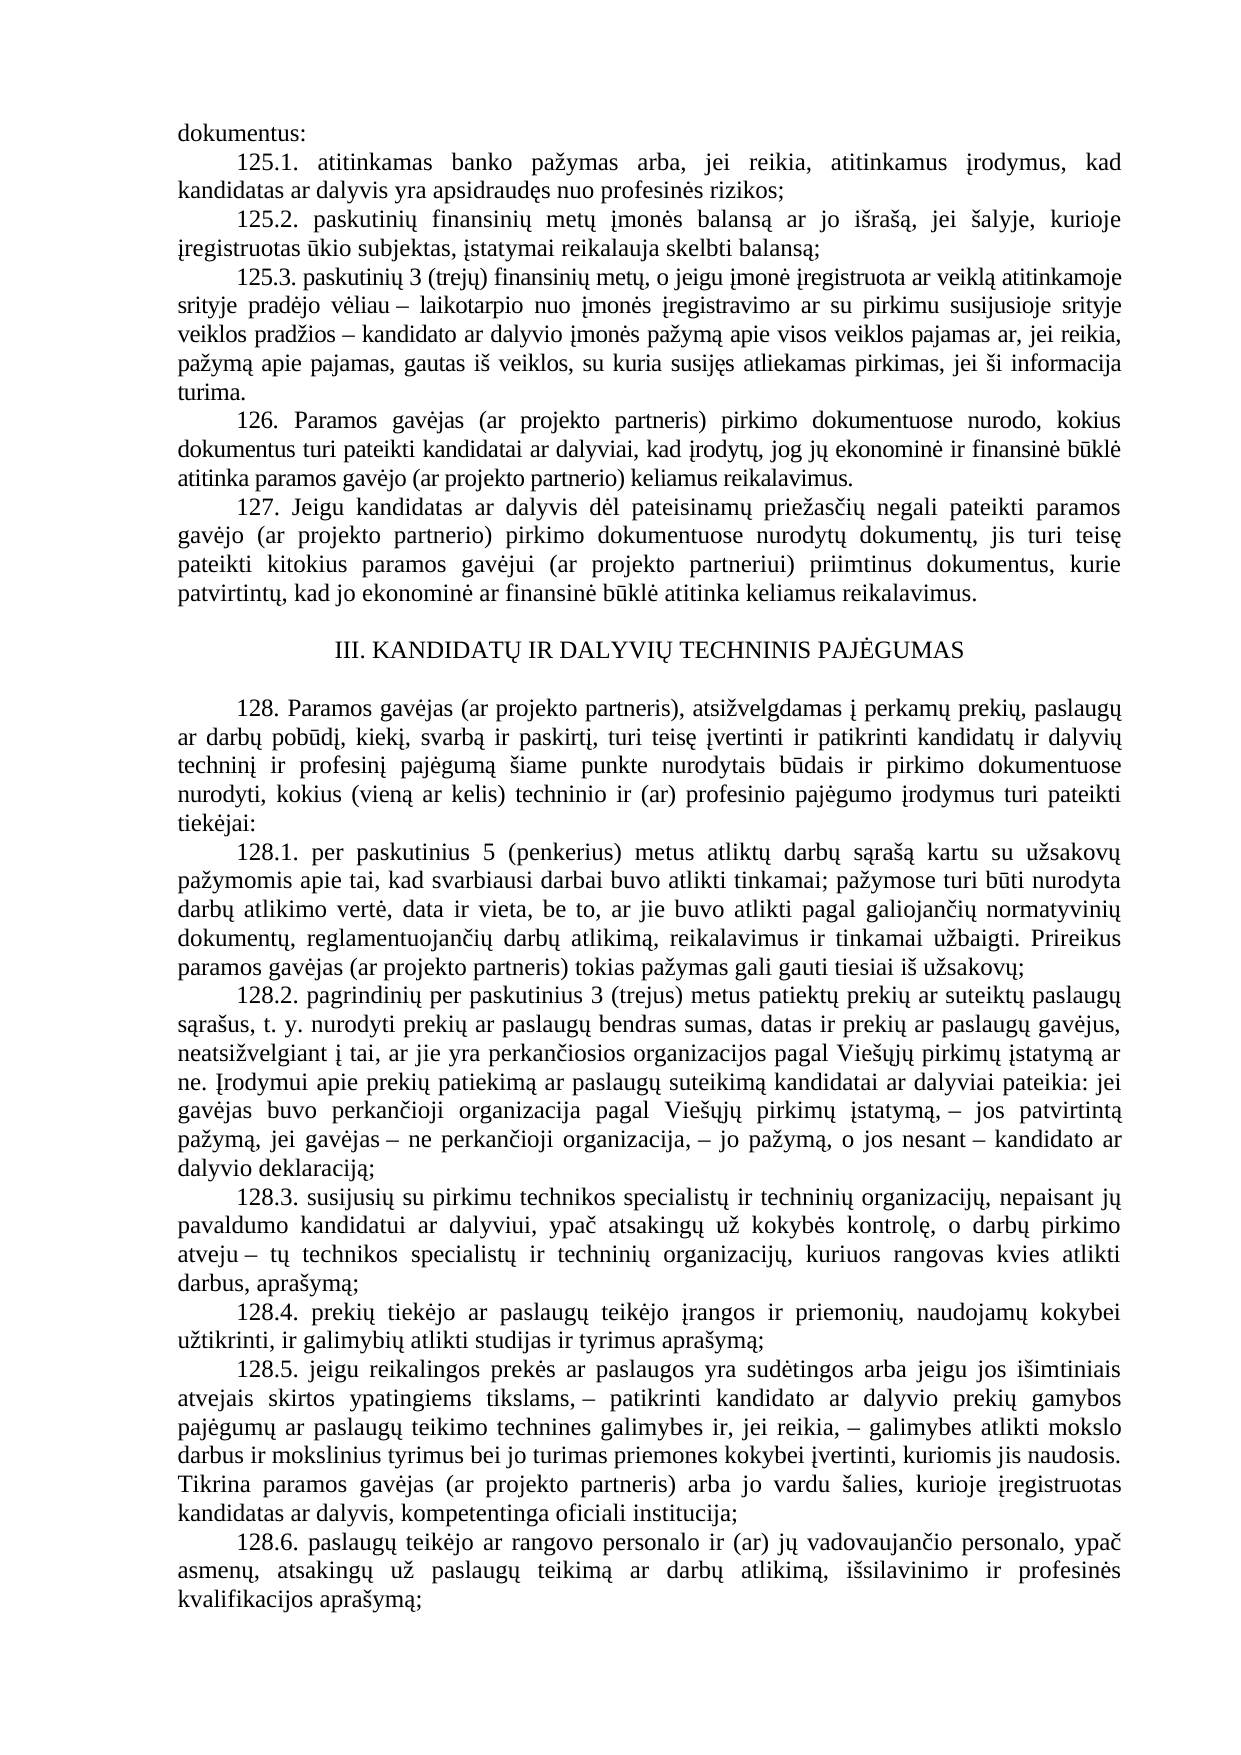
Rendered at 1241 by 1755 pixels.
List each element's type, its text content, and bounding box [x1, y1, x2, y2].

text 128. Paramos gavėjas (ar projekto partneris), atsižvelgdamas į perkamų prekių, paslaugų ar darbų pobūdį, kiekį, svarbą ir paskirtį, turi teisę įvertinti ir patikrinti kandidatų ir dalyvių techninį ir profesinį pajėgumą šiame punkte nurodytais būdais ir pirkimo dokumentuose nurodyti, kokius (vieną ar kelis) techninio ir (ar) profesinio pajėgumo įrodymus turi pateikti tiekėjai: [177, 693, 1122, 837]
text 126. Paramos gavėjas (ar projekto partneris) pirkimo dokumentuose nurodo, kokius dokumentus turi pateikti kandidatai ar dalyviai, kad įrodytų, jog jų ekonominė ir finansinė būklė atitinka paramos gavėjo (ar projekto partnerio) keliamus reikalavimus. [177, 406, 1122, 492]
text 125.2. paskutinių finansinių metų įmonės balansą ar jo išrašą, jei šalyje, kurioje įregistruotas ūkio subjektas, įstatymai reikalauja skelbti balansą; [177, 204, 1122, 262]
text 127. Jeigu kandidatas ar dalyvis dėl pateisinamų priežasčių negali pateikti paramos gavėjo (ar projekto partnerio) pirkimo dokumentuose nurodytų dokumentų, jis turi teisę pateikti kitokius paramos gavėjui (ar projekto partneriui) priimtinus dokumentus, kurie patvirtintų, kad jo ekonominė ar finansinė būklė atitinka keliamus reikalavimus. [177, 492, 1122, 607]
text 125.1. atitinkamas banko pažymas arba, jei reikia, atitinkamus įrodymus, kad kandidatas ar dalyvis yra apsidraudęs nuo profesinės rizikos; [177, 147, 1122, 204]
text III. KANDIDATŲ IR DALYVIŲ TECHNINIS PAJĖGUMAS [177, 636, 1122, 664]
text 128.1. per paskutinius 5 (penkerius) metus atliktų darbų sąrašą kartu su užsakovų pažymomis apie tai, kad svarbiausi darbai buvo atlikti tinkamai; pažymose turi būti nurodyta darbų atlikimo vertė, data ir vieta, be to, ar jie buvo atlikti pagal galiojančių normatyvinių dokumentų, reglamentuojančių darbų atlikimą, reikalavimus ir tinkamai užbaigti. Prireikus paramos gavėjas (ar projekto partneris) tokias pažymas gali gauti tiesiai iš užsakovų; [177, 837, 1122, 981]
text 128.2. pagrindinių per paskutinius 3 (trejus) metus patiektų prekių ar suteiktų paslaugų sąrašus, t. y. nurodyti prekių ar paslaugų bendras sumas, datas ir prekių ar paslaugų gavėjus, neatsižvelgiant į tai, ar jie yra perkančiosios organizacijos pagal Viešųjų pirkimų įstatymą ar ne. Įrodymui apie prekių patiekimą ar paslaugų suteikimą kandidatai ar dalyviai pateikia: jei gavėjas buvo perkančioji organizacija pagal Viešųjų pirkimų įstatymą, – jos patvirtintą pažymą, jei gavėjas – ne perkančioji organizacija, – jo pažymą, o jos nesant – kandidato ar dalyvio deklaraciją; [177, 981, 1122, 1182]
text dokumentus: [177, 118, 1122, 147]
text 128.3. susijusių su pirkimu technikos specialistų ir techninių organizacijų, nepaisant jų pavaldumo kandidatui ar dalyviui, ypač atsakingų už kokybės kontrolę, o darbų pirkimo atveju – tų technikos specialistų ir techninių organizacijų, kuriuos rangovas kvies atlikti darbus, aprašymą; [177, 1182, 1122, 1297]
text 128.6. paslaugų teikėjo ar rangovo personalo ir (ar) jų vadovaujančio personalo, ypač asmenų, atsakingų už paslaugų teikimą ar darbų atlikimą, išsilavinimo ir profesinės kvalifikacijos aprašymą; [177, 1527, 1122, 1613]
text 125.3. paskutinių 3 (trejų) finansinių metų, o jeigu įmonė įregistruota ar veiklą atitinkamoje srityje pradėjo vėliau – laikotarpio nuo įmonės įregistravimo ar su pirkimu susijusioje srityje veiklos pradžios – kandidato ar dalyvio įmonės pažymą apie visos veiklos pajamas ar, jei reikia, pažymą apie pajamas, gautas iš veiklos, su kuria susijęs atliekamas pirkimas, jei ši informacija turima. [177, 262, 1122, 406]
text 128.4. prekių tiekėjo ar paslaugų teikėjo įrangos ir priemonių, naudojamų kokybei užtikrinti, ir galimybių atlikti studijas ir tyrimus aprašymą; [177, 1297, 1122, 1354]
text 128.5. jeigu reikalingos prekės ar paslaugos yra sudėtingos arba jeigu jos išimtiniais atvejais skirtos ypatingiems tikslams, – patikrinti kandidato ar dalyvio prekių gamybos pajėgumų ar paslaugų teikimo technines galimybes ir, jei reikia, – galimybes atlikti mokslo darbus ir mokslinius tyrimus bei jo turimas priemones kokybei įvertinti, kuriomis jis naudosis. Tikrina paramos gavėjas (ar projekto partneris) arba jo vardu šalies, kurioje įregistruotas kandidatas ar dalyvis, kompetentinga oficiali institucija; [177, 1354, 1122, 1527]
